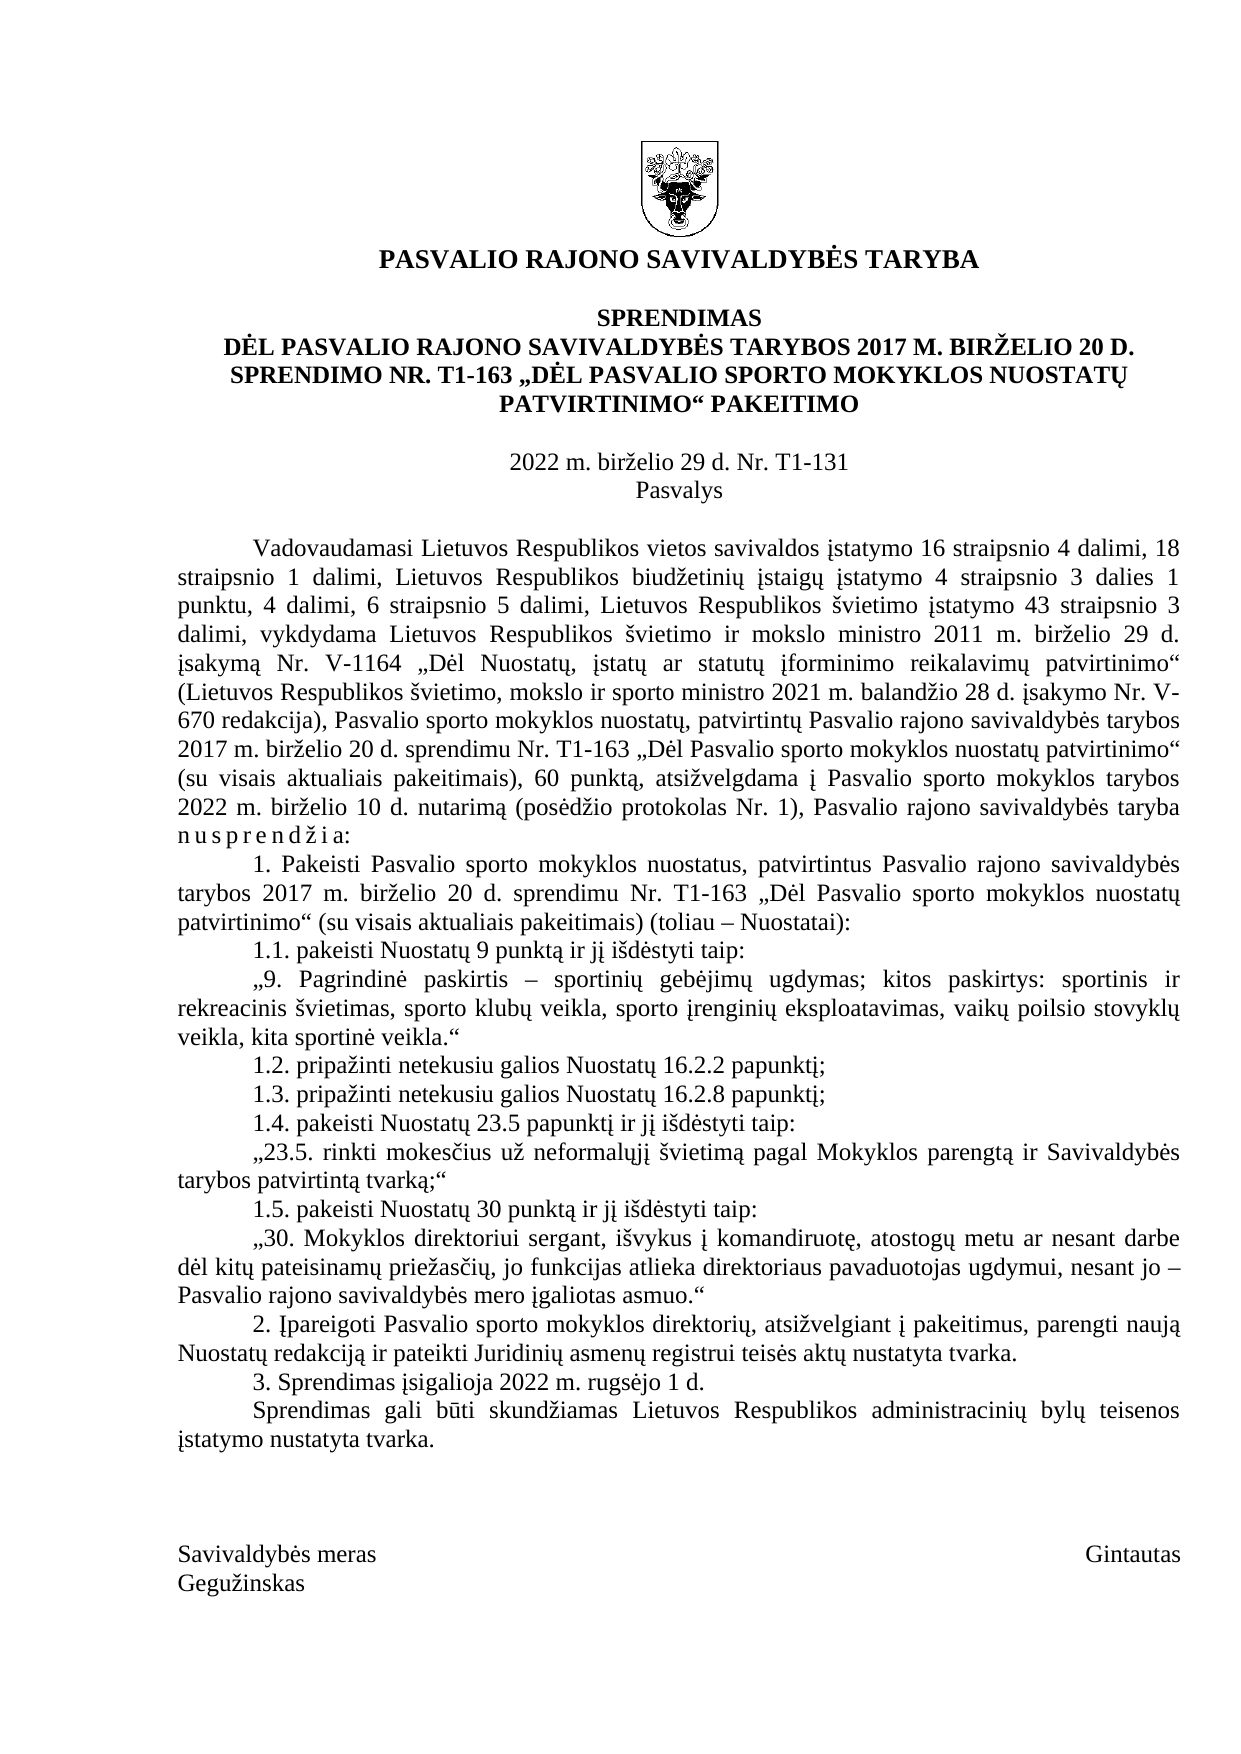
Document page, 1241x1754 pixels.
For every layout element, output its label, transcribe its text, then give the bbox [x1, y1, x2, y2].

text „9. Pagrindinė paskirtis – sportinių gebėjimų ugdymas; kitos paskirtys: sportinis ir rekreacinis švietimas, sporto klubų veikla, sporto įrenginių eksploatavimas, vaikų poilsio stovyklų veikla, kita sportinė veikla.“ [177, 964, 1181, 1051]
text 3. Sprendimas įsigalioja 2022 m. rugsėjo 1 d. [177, 1367, 1181, 1396]
text Sprendimas [177, 303, 1181, 332]
text 2. Įpareigoti Pasvalio sporto mokyklos direktorių, atsižvelgiant į pakeitimus, parengti naują Nuostatų redakciją ir pateikti Juridinių asmenų registrui teisės aktų nustatyta tvarka. [177, 1309, 1181, 1367]
text Pasvalys [177, 476, 1181, 504]
text 1.2. pripažinti netekusiu galios Nuostatų 16.2.2 papunktį; [177, 1051, 1181, 1079]
text Sprendimas gali būti skundžiamas Lietuvos Respublikos administracinių bylų teisenos įstatymo nustatyta tvarka. [177, 1396, 1181, 1453]
text Dėl pasvalio rajono savivaldybės tarybos 2017 m. birželio 20 d. sprendimo nr. t1-163 „dėl pasvalio sporto mokyklos nuostatų patvirtinimo“ pakeitimo [177, 332, 1181, 418]
text 1.4. pakeisti Nuostatų 23.5 papunktį ir jį išdėstyti taip: [177, 1108, 1181, 1137]
text „23.5. rinkti mokesčius už neformalųjį švietimą pagal Mokyklos parengtą ir Savivaldybės tarybos patvirtintą tvarką;“ [177, 1137, 1181, 1194]
text Vadovaudamasi Lietuvos Respublikos vietos savivaldos įstatymo 16 straipsnio 4 dalimi, 18 straipsnio 1 dalimi, Lietuvos Respublikos biudžetinių įstaigų įstatymo 4 straipsnio 3 dalies 1 punktu, 4 dalimi, 6 straipsnio 5 dalimi, Lietuvos Respublikos švietimo įstatymo 43 straipsnio 3 dalimi, vykdydama Lietuvos Respublikos švietimo ir mokslo ministro 2011 m. birželio 29 d. įsakymą Nr. V-1164 „Dėl Nuostatų, įstatų ar statutų įforminimo reikalavimų patvirtinimo“ (Lietuvos Respublikos švietimo, mokslo ir sporto ministro 2021 m. balandžio 28 d. įsakymo Nr. V-670 redakcija), Pasvalio sporto mokyklos nuostatų, patvirtintų Pasvalio rajono savivaldybės tarybos 2017 m. birželio 20 d. sprendimu Nr. T1-163 „Dėl Pasvalio sporto mokyklos nuostatų patvirtinimo“ (su visais aktualiais pakeitimais), 60 punktą, atsižvelgdama į Pasvalio sporto mokyklos tarybos 2022 m. birželio 10 d. nutarimą (posėdžio protokolas Nr. 1), Pasvalio rajono savivaldybės taryba nusprendžia: [177, 533, 1181, 849]
text 1.1. pakeisti Nuostatų 9 punktą ir jį išdėstyti taip: [177, 936, 1181, 964]
text Savivaldybės meras Gintautas Gegužinskas [177, 1539, 1181, 1597]
text 2022 m. birželio 29 d. Nr. T1-131 [177, 447, 1181, 476]
text 1.3. pripažinti netekusiu galios Nuostatų 16.2.8 papunktį; [177, 1079, 1181, 1108]
text 1.5. pakeisti Nuostatų 30 punktą ir jį išdėstyti taip: [177, 1194, 1181, 1223]
text „30. Mokyklos direktoriui sergant, išvykus į komandiruotę, atostogų metu ar nesant darbe dėl kitų pateisinamų priežasčių, jo funkcijas atlieka direktoriaus pavaduotojas ugdymui, nesant jo – Pasvalio rajono savivaldybės mero įgaliotas asmuo.“ [177, 1223, 1181, 1309]
text 1. Pakeisti Pasvalio sporto mokyklos nuostatus, patvirtintus Pasvalio rajono savivaldybės tarybos 2017 m. birželio 20 d. sprendimu Nr. T1-163 „Dėl Pasvalio sporto mokyklos nuostatų patvirtinimo“ (su visais aktualiais pakeitimais) (toliau – Nuostatai): [177, 849, 1181, 936]
text Pasvalio rajono savivaldybės taryba [177, 243, 1181, 274]
